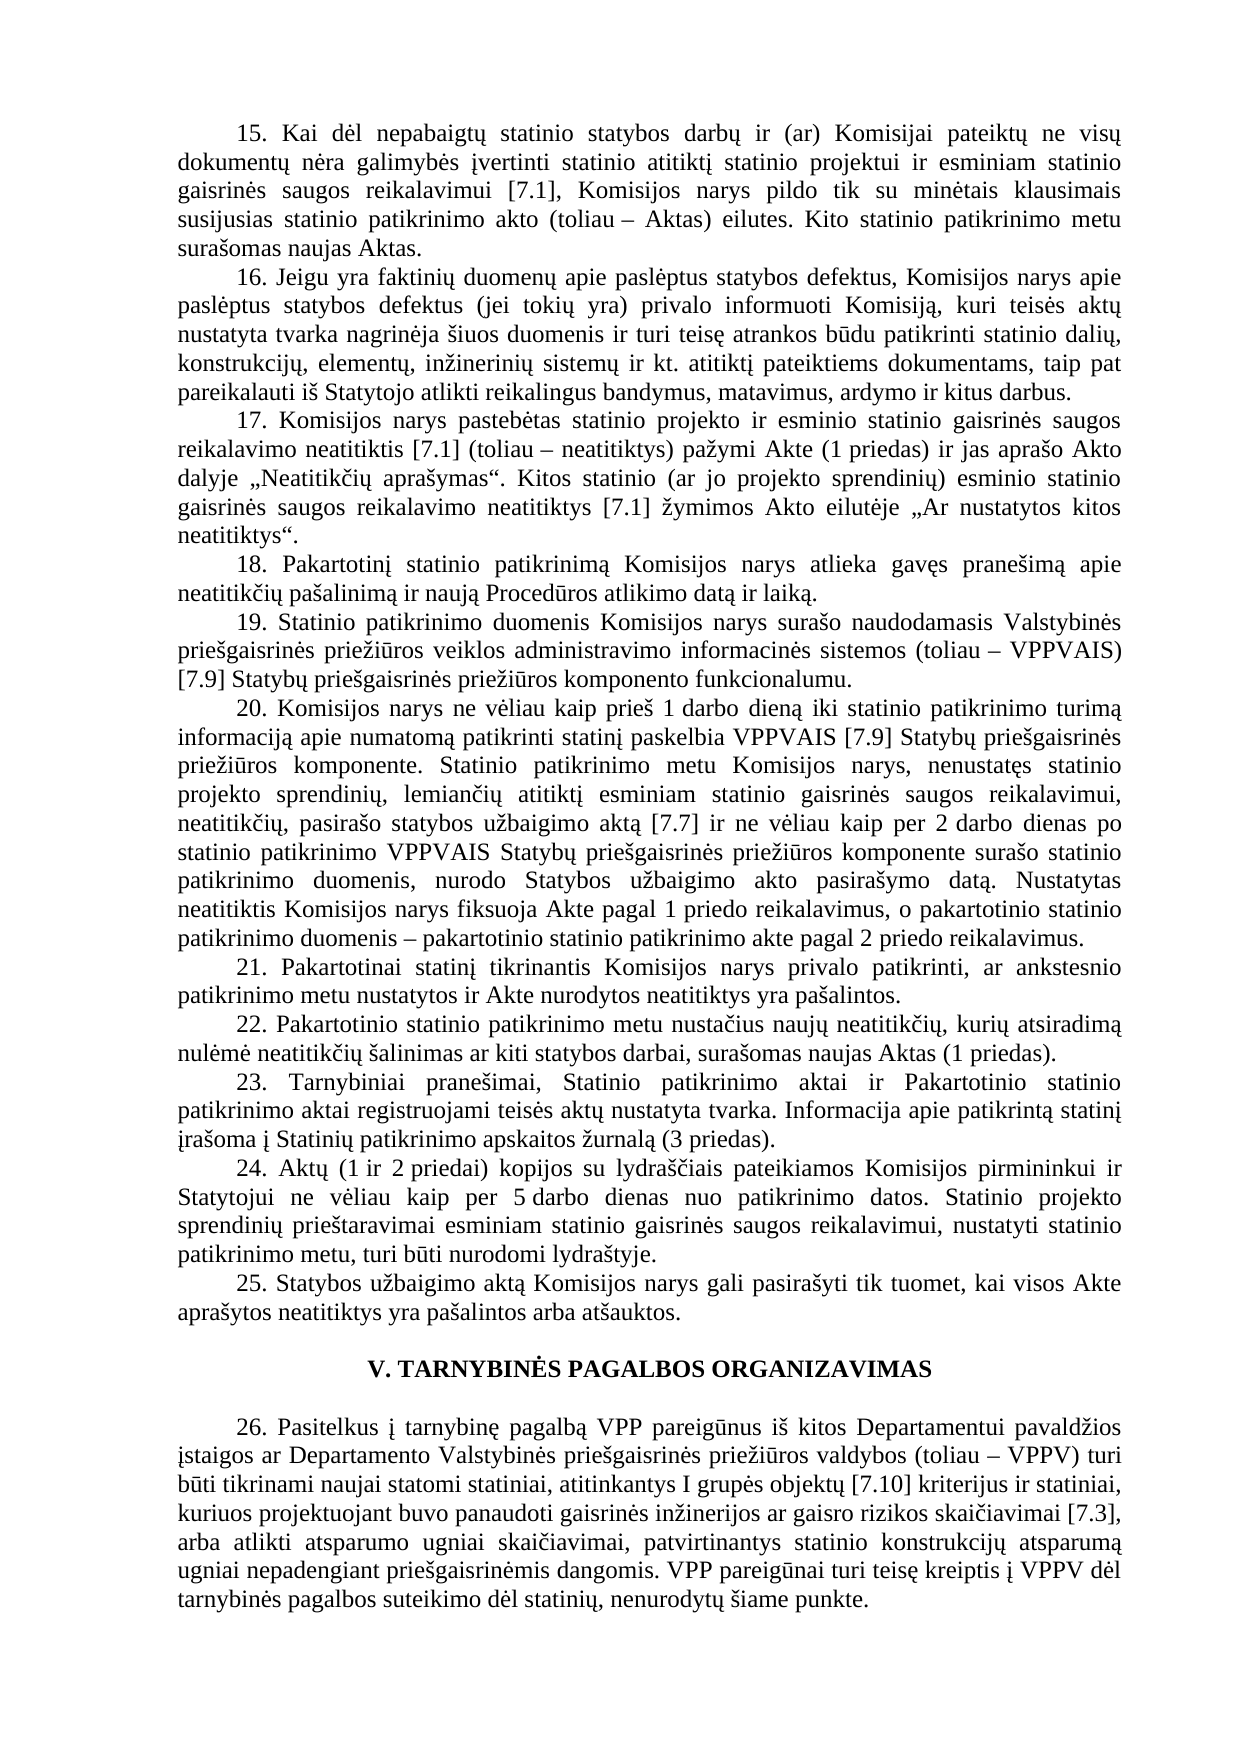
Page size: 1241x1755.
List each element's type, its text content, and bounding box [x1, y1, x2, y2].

text V. TARNYBINĖS PAGALBOS ORGANIZAVIMAS [177, 1354, 1122, 1383]
text 18. Pakartotinį statinio patikrinimą Komisijos narys atlieka gavęs pranešimą apie neatitikčių pašalinimą ir naują Procedūros atlikimo datą ir laiką. [177, 549, 1122, 607]
text 20. Komisijos narys ne vėliau kaip prieš 1 darbo dieną iki statinio patikrinimo turimą informaciją apie numatomą patikrinti statinį paskelbia VPPVAIS [7.9] Statybų priešgaisrinės priežiūros komponente. Statinio patikrinimo metu Komisijos narys, nenustatęs statinio projekto sprendinių, lemiančių atitiktį esminiam statinio gaisrinės saugos reikalavimui, neatitikčių, pasirašo statybos užbaigimo aktą [7.7] ir ne vėliau kaip per 2 darbo dienas po statinio patikrinimo VPPVAIS Statybų priešgaisrinės priežiūros komponente surašo statinio patikrinimo duomenis, nurodo Statybos užbaigimo akto pasirašymo datą. Nustatytas neatitiktis Komisijos narys fiksuoja Akte pagal 1 priedo reikalavimus, o pakartotinio statinio patikrinimo duomenis – pakartotinio statinio patikrinimo akte pagal 2 priedo reikalavimus. [177, 693, 1122, 952]
text 17. Komisijos narys pastebėtas statinio projekto ir esminio statinio gaisrinės saugos reikalavimo neatitiktis [7.1] (toliau – neatitiktys) pažymi Akte (1 priedas) ir jas aprašo Akto dalyje „Neatitikčių aprašymas“. Kitos statinio (ar jo projekto sprendinių) esminio statinio gaisrinės saugos reikalavimo neatitiktys [7.1] žymimos Akto eilutėje „Ar nustatytos kitos neatitiktys“. [177, 406, 1122, 549]
text 23. Tarnybiniai pranešimai, Statinio patikrinimo aktai ir Pakartotinio statinio patikrinimo aktai registruojami teisės aktų nustatyta tvarka. Informacija apie patikrintą statinį įrašoma į Statinių patikrinimo apskaitos žurnalą (3 priedas). [177, 1067, 1122, 1153]
text 16. Jeigu yra faktinių duomenų apie paslėptus statybos defektus, Komisijos narys apie paslėptus statybos defektus (jei tokių yra) privalo informuoti Komisiją, kuri teisės aktų nustatyta tvarka nagrinėja šiuos duomenis ir turi teisę atrankos būdu patikrinti statinio dalių, konstrukcijų, elementų, inžinerinių sistemų ir kt. atitiktį pateiktiems dokumentams, taip pat pareikalauti iš Statytojo atlikti reikalingus bandymus, matavimus, ardymo ir kitus darbus. [177, 262, 1122, 406]
text 22. Pakartotinio statinio patikrinimo metu nustačius naujų neatitikčių, kurių atsiradimą nulėmė neatitikčių šalinimas ar kiti statybos darbai, surašomas naujas Aktas (1 priedas). [177, 1009, 1122, 1067]
text 15. Kai dėl nepabaigtų statinio statybos darbų ir (ar) Komisijai pateiktų ne visų dokumentų nėra galimybės įvertinti statinio atitiktį statinio projektui ir esminiam statinio gaisrinės saugos reikalavimui [7.1], Komisijos narys pildo tik su minėtais klausimais susijusias statinio patikrinimo akto (toliau – Aktas) eilutes. Kito statinio patikrinimo metu surašomas naujas Aktas. [177, 118, 1122, 262]
text 26. Pasitelkus į tarnybinę pagalbą VPP pareigūnus iš kitos Departamentui pavaldžios įstaigos ar Departamento Valstybinės priešgaisrinės priežiūros valdybos (toliau – VPPV) turi būti tikrinami naujai statomi statiniai, atitinkantys I grupės objektų [7.10] kriterijus ir statiniai, kuriuos projektuojant buvo panaudoti gaisrinės inžinerijos ar gaisro rizikos skaičiavimai [7.3], arba atlikti atsparumo ugniai skaičiavimai, patvirtinantys statinio konstrukcijų atsparumą ugniai nepadengiant priešgaisrinėmis dangomis. VPP pareigūnai turi teisę kreiptis į VPPV dėl tarnybinės pagalbos suteikimo dėl statinių, nenurodytų šiame punkte. [177, 1412, 1122, 1613]
text 24. Aktų (1 ir 2 priedai) kopijos su lydraščiais pateikiamos Komisijos pirmininkui ir Statytojui ne vėliau kaip per 5 darbo dienas nuo patikrinimo datos. Statinio projekto sprendinių prieštaravimai esminiam statinio gaisrinės saugos reikalavimui, nustatyti statinio patikrinimo metu, turi būti nurodomi lydraštyje. [177, 1153, 1122, 1268]
text 21. Pakartotinai statinį tikrinantis Komisijos narys privalo patikrinti, ar ankstesnio patikrinimo metu nustatytos ir Akte nurodytos neatitiktys yra pašalintos. [177, 952, 1122, 1009]
text 19. Statinio patikrinimo duomenis Komisijos narys surašo naudodamasis Valstybinės priešgaisrinės priežiūros veiklos administravimo informacinės sistemos (toliau – VPPVAIS) [7.9] Statybų priešgaisrinės priežiūros komponento funkcionalumu. [177, 607, 1122, 693]
text 25. Statybos užbaigimo aktą Komisijos narys gali pasirašyti tik tuomet, kai visos Akte aprašytos neatitiktys yra pašalintos arba atšauktos. [177, 1268, 1122, 1326]
